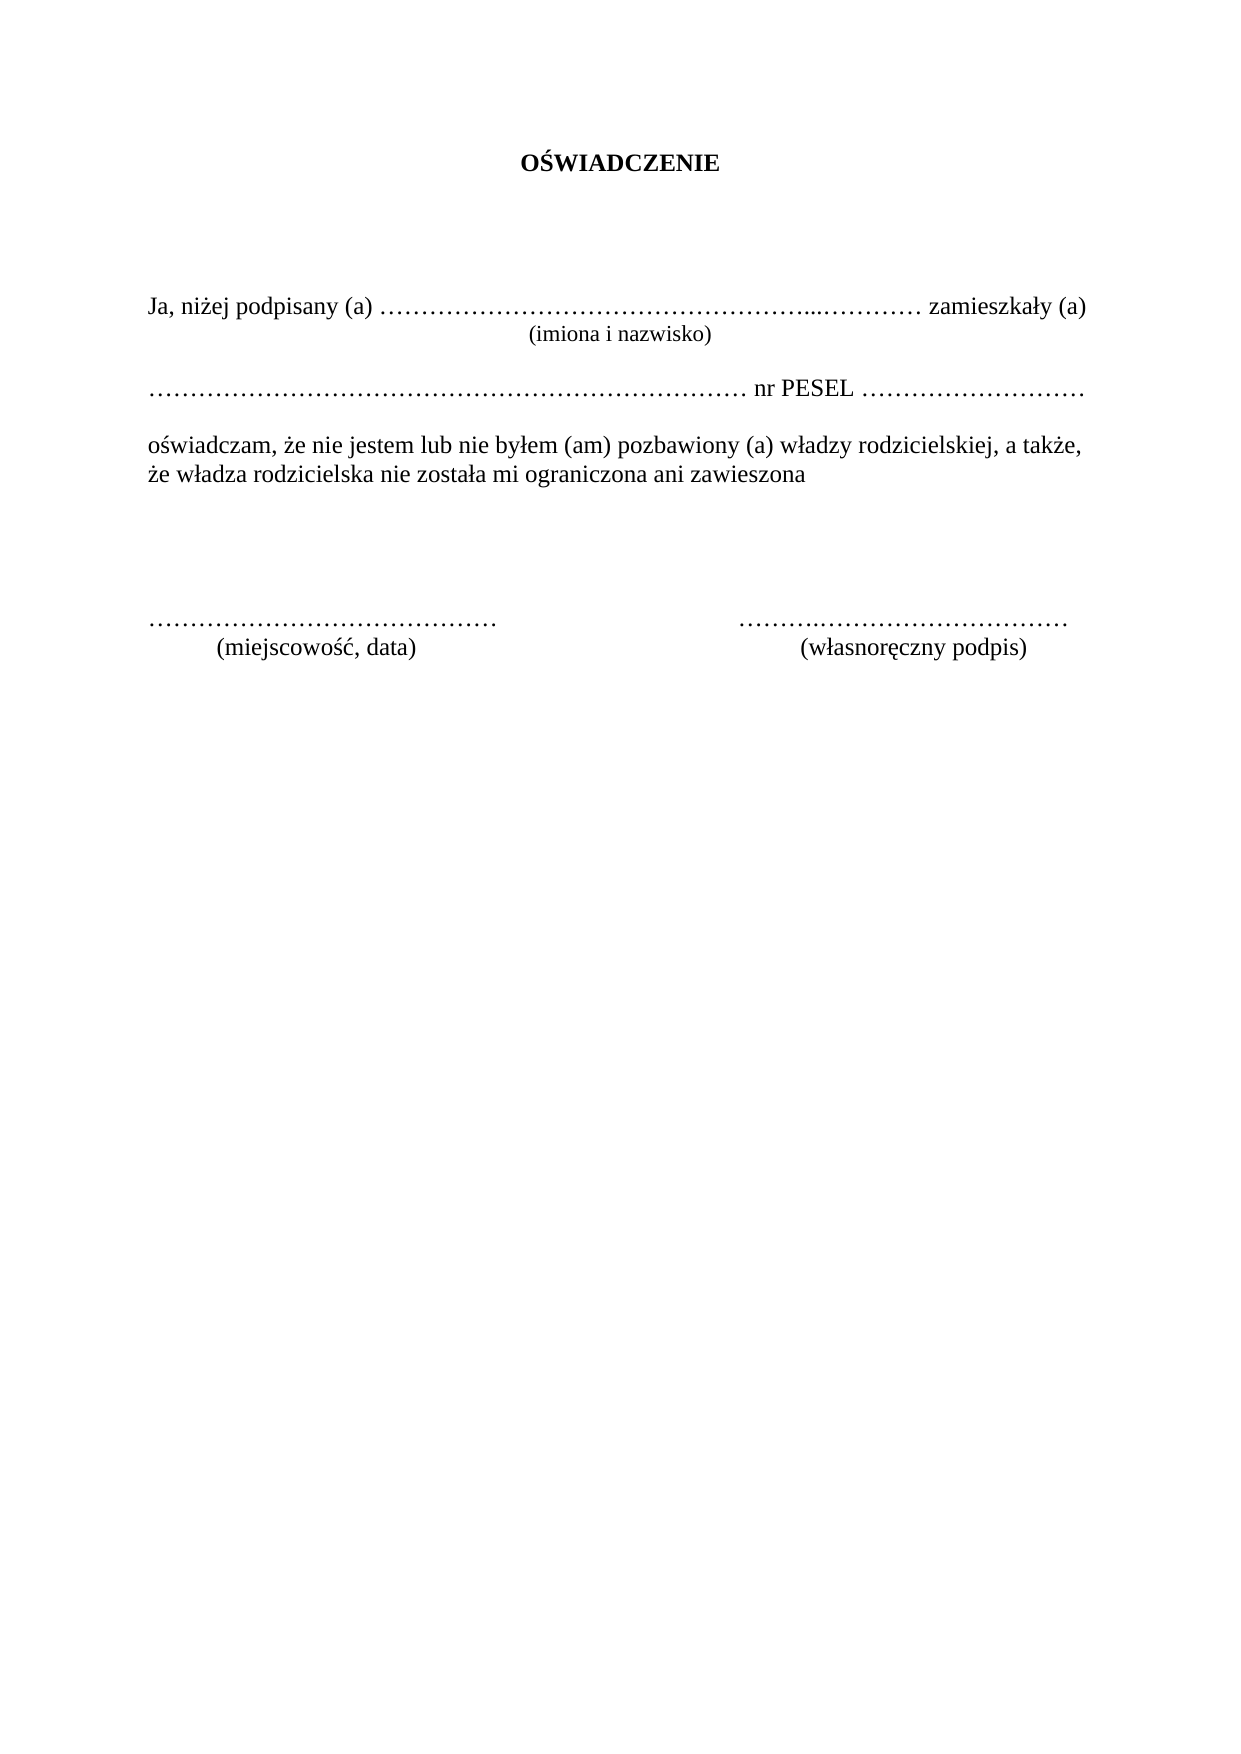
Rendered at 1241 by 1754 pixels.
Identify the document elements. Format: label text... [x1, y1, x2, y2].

text Ja, niżej podpisany (a) ……………………………………………...………… zamieszkały (a) [148, 291, 1093, 320]
text (miejscowość, data) (własnoręczny podpis) [148, 632, 1093, 660]
text (imiona i nazwisko) [148, 320, 1093, 346]
text OŚWIADCZENIE [148, 148, 1093, 176]
text ……………………………………………………………… nr PESEL ……………………… [148, 373, 1093, 402]
text oświadczam, że nie jestem lub nie byłem (am) pozbawiony (a) władzy rodzicielskiej, a także, że władza rodzicielska nie została mi ograniczona ani zawieszona [148, 430, 1093, 488]
text …………………………………… ……….………………………… [148, 603, 1093, 632]
